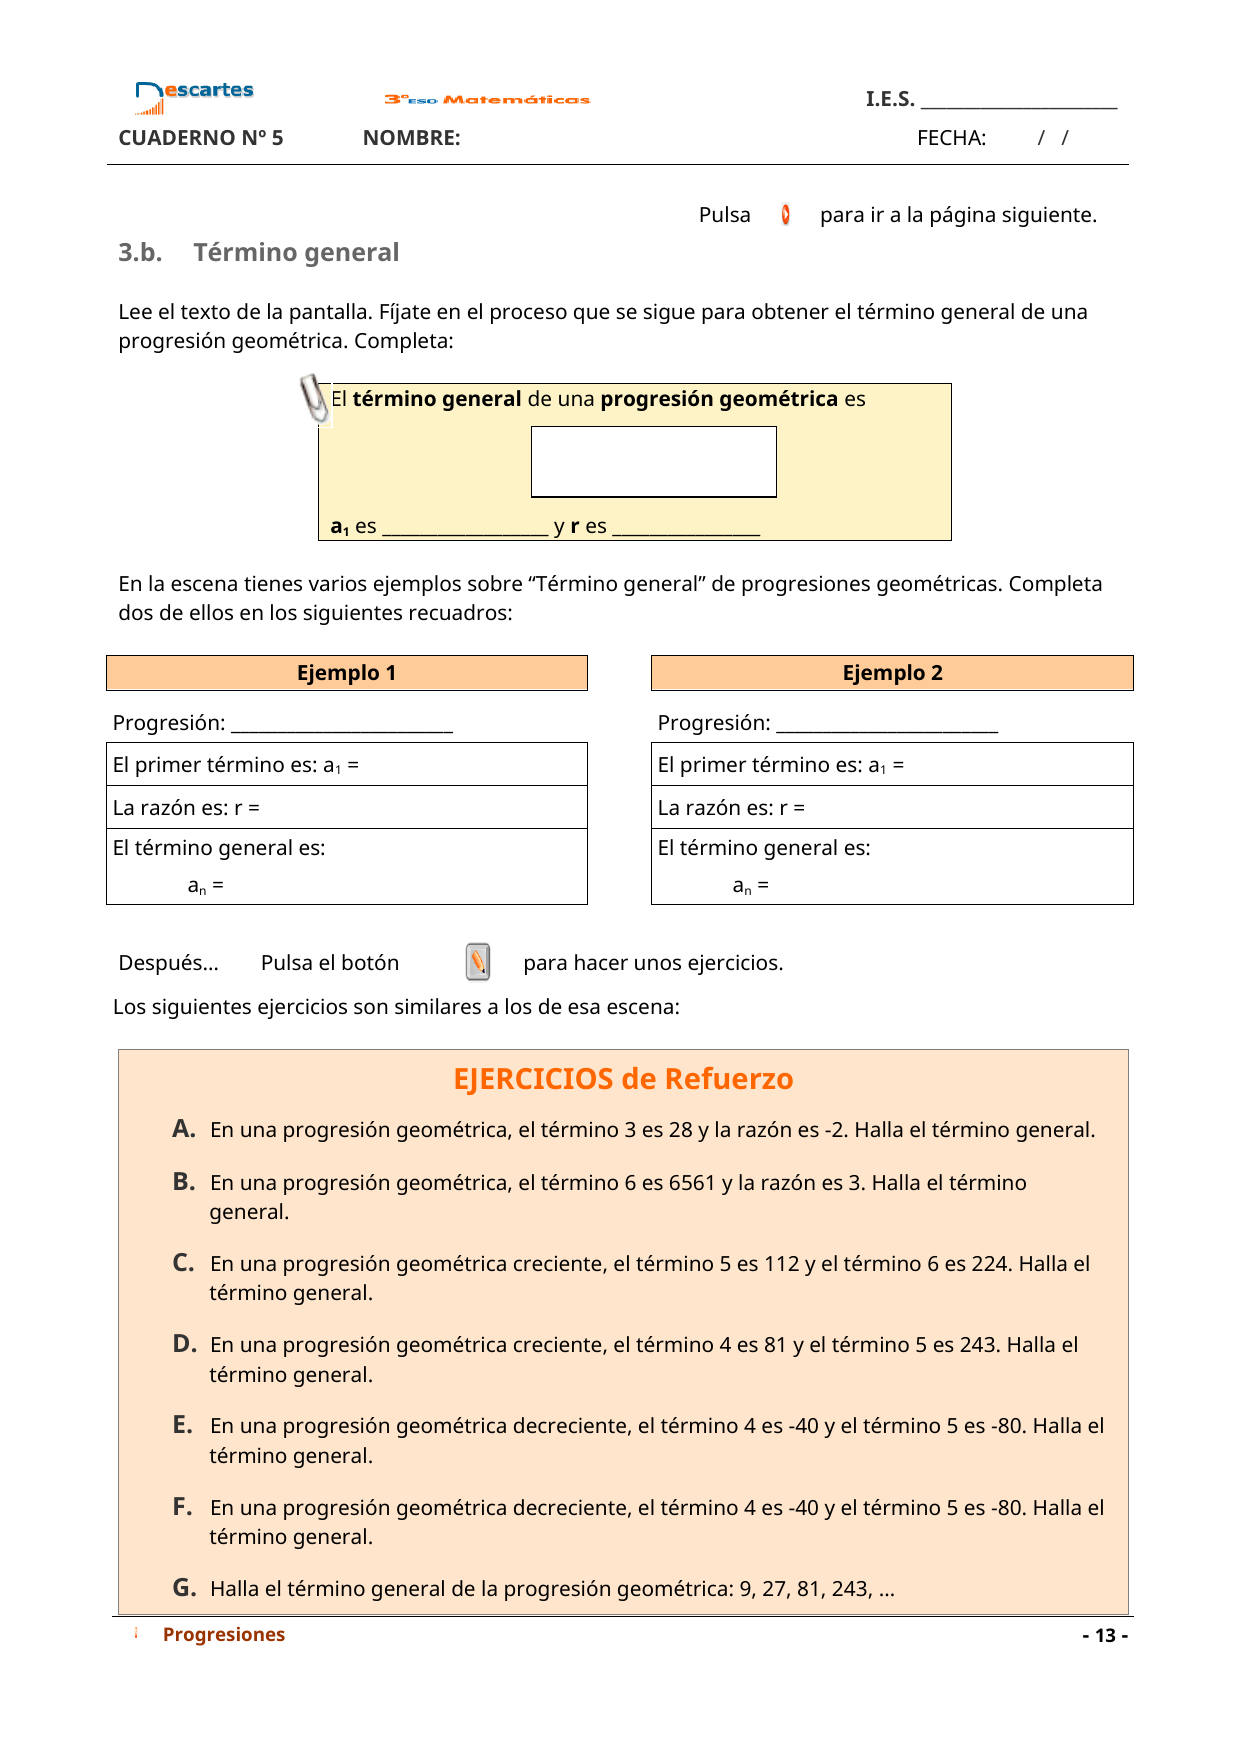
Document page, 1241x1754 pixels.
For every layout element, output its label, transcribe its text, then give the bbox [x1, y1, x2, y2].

table_cell an = [107, 866, 587, 903]
table_header Después… [112, 933, 255, 992]
table_cell [588, 828, 651, 866]
table_header Ejemplo 2 [652, 656, 1133, 689]
list En una progresión geométrica creciente, el término 5 es 112 y el término 6 es 224. Halla el término general. [172, 1244, 1112, 1307]
list En una progresión geométrica, el término 3 es 28 y la razón es -2. Halla el término general. [172, 1110, 1112, 1144]
table_cell El término general de una progresión geométrica es a1 es __________________ y r es ________________ [319, 384, 951, 540]
table_header Pulsa el botón [255, 933, 442, 992]
list En una progresión geométrica creciente, el término 4 es 81 y el término 5 es 243. Halla el término general. [172, 1326, 1112, 1388]
picture [781, 202, 790, 226]
table_cell La razón es: r = [107, 786, 587, 828]
table_header [289, 354, 952, 428]
list En una progresión geométrica decreciente, el término 4 es -40 y el término 5 es -80. Halla el término general. [172, 1407, 1112, 1469]
table_cell El término general es: [107, 829, 587, 866]
table_cell [289, 383, 318, 540]
table_cell an = [652, 866, 1133, 903]
table_header [806, 194, 814, 235]
table_cell Los siguientes ejercicios son similares a los de esa escena: [107, 992, 1128, 1021]
list En una progresión geométrica decreciente, el término 4 es -40 y el término 5 es -80. Halla el término general. [172, 1488, 1112, 1551]
subtitle EJERCICIOS de Refuerzo [135, 1058, 1112, 1098]
table_header para hacer unos ejercicios. [517, 933, 1134, 992]
picture [134, 1626, 138, 1638]
text 3.b. Término general [118, 235, 1122, 269]
table_cell [588, 742, 651, 785]
table_cell [1129, 992, 1134, 1021]
table_cell La razón es: r = [652, 786, 1133, 828]
table_header [507, 933, 517, 992]
list En una progresión geométrica, el término 6 es 6561 y la razón es 3. Halla el término general. [172, 1163, 1112, 1226]
table_header [588, 655, 651, 689]
picture [134, 82, 257, 115]
table_cell [588, 866, 651, 903]
table_header Ejemplo 1 [107, 656, 587, 689]
table_header [442, 933, 448, 992]
picture [298, 373, 332, 427]
table_cell El primer término es: a1 = [652, 743, 1133, 785]
table_cell El término general es: [652, 829, 1133, 866]
table_cell [588, 690, 652, 742]
picture [464, 942, 491, 983]
table_header En la escena tienes varios ejemplos sobre “Término general” de progresiones geométricas. Completa dos de ellos en los siguientes recuadros: [107, 569, 1129, 626]
table_header [107, 933, 112, 992]
table_header [757, 194, 765, 235]
text Lee el texto de la pantalla. Fíjate en el proceso que se sigue para obtener el término general de una progresión geométrica. Completa: [118, 297, 1122, 354]
table_cell Progresión: ________________________ [652, 691, 1134, 742]
table_cell Progresión: ________________________ [106, 691, 587, 742]
table_header para ir a la página siguiente. [814, 194, 1134, 235]
table_header Pulsa [681, 194, 757, 235]
table_header [112, 194, 681, 235]
table_cell [588, 785, 651, 828]
list Halla el término general de la progresión geométrica: 9, 27, 81, 243, … [172, 1569, 1112, 1603]
table_cell El primer término es: a1 = [107, 743, 587, 785]
